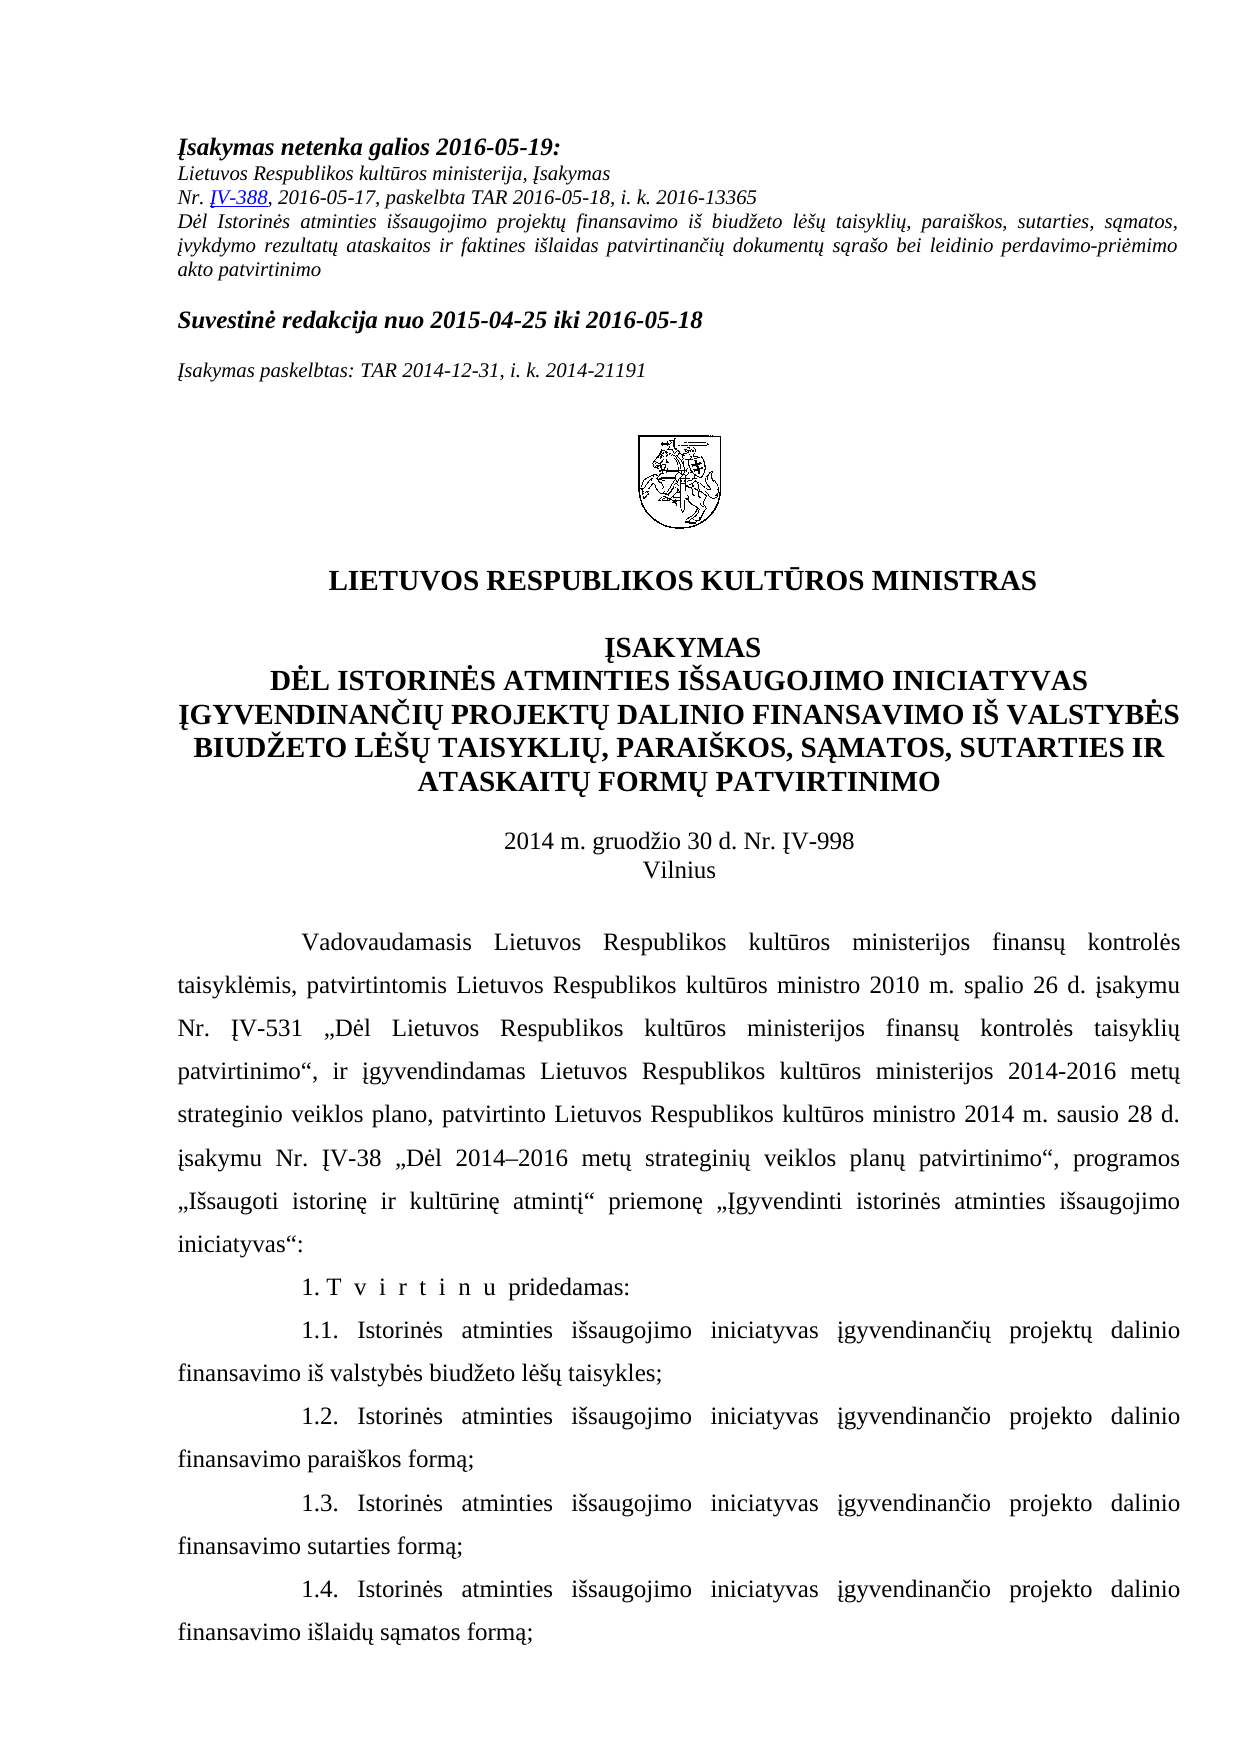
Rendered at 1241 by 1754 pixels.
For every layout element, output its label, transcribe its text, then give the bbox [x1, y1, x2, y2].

text 1.2. Istorinės atminties išsaugojimo iniciatyvas įgyvendinančio projekto dalinio finansavimo paraiškos formą; [177, 1401, 1181, 1473]
text Suvestinė redakcija nuo 2015-04-25 iki 2016-05-18 [177, 305, 1181, 334]
text Įsakymas netenka galios 2016-05-19: [177, 132, 1181, 161]
text Vadovaudamasis Lietuvos Respublikos kultūros ministerijos finansų kontrolės taisyklėmis, patvirtintomis Lietuvos Respublikos kultūros ministro 2010 m. spalio 26 d. įsakymu Nr. ĮV-531 „Dėl Lietuvos Respublikos kultūros ministerijos finansų kontrolės taisyklių patvirtinimo“, ir įgyvendindamas Lietuvos Respublikos kultūros ministerijos 2014-2016 metų strateginio veiklos plano, patvirtinto Lietuvos Respublikos kultūros ministro 2014 m. sausio 28 d. įsakymu Nr. ĮV-38 „Dėl 2014–2016 metų strateginių veiklos planų patvirtinimo“, programos „Išsaugoti istorinę ir kultūrinę atmintį“ priemonę „Įgyvendinti istorinės atminties išsaugojimo iniciatyvas“: [177, 927, 1181, 1258]
text 2014 m. gruodžio 30 d. Nr. ĮV-998 [177, 826, 1181, 855]
text ĮSAKYMAS [184, 630, 1181, 663]
text Įsakymas paskelbtas: TAR 2014-12-31, i. k. 2014-21191 [177, 358, 1181, 382]
text 1.3. Istorinės atminties išsaugojimo iniciatyvas įgyvendinančio projekto dalinio finansavimo sutarties formą; [177, 1488, 1181, 1559]
text 1.1. Istorinės atminties išsaugojimo iniciatyvas įgyvendinančių projektų dalinio finansavimo iš valstybės biudžeto lėšų taisykles; [177, 1315, 1181, 1387]
text 1. T v i r t i n u pridedamas: [301, 1272, 1181, 1301]
text LIETUVOS RESPUBLIKOS KULTŪROS MINISTRAS [184, 563, 1181, 596]
text Dėl Istorinės atminties išsaugojimo projektų finansavimo iš biudžeto lėšų taisyklių, paraiškos, sutarties, sąmatos, įvykdymo rezultatų ataskaitos ir faktines išlaidas patvirtinančių dokumentų sąrašo bei leidinio perdavimo-priėmimo akto patvirtinimo [177, 209, 1181, 281]
text 1.4. Istorinės atminties išsaugojimo iniciatyvas įgyvendinančio projekto dalinio finansavimo išlaidų sąmatos formą; [177, 1574, 1181, 1646]
text Vilnius [177, 855, 1181, 884]
text Nr. ĮV-388, 2016-05-17, paskelbta TAR 2016-05-18, i. k. 2016-13365 [177, 185, 1181, 209]
text Lietuvos Respublikos kultūros ministerija, Įsakymas [177, 161, 1181, 185]
text DĖL ISTORINĖS ATMINTIES IŠSAUGOJIMO INICIATYVAS ĮGYVENDINANČIŲ PROJEKTŲ DALINIO FINANSAVIMO IŠ VALSTYBĖS BIUDŽETO LĖŠŲ TAISYKLIŲ, PARAIŠKOS, SĄMATOS, SUTARTIES IR ATASKAITŲ FORMŲ PATVIRTINIMO [177, 663, 1181, 798]
